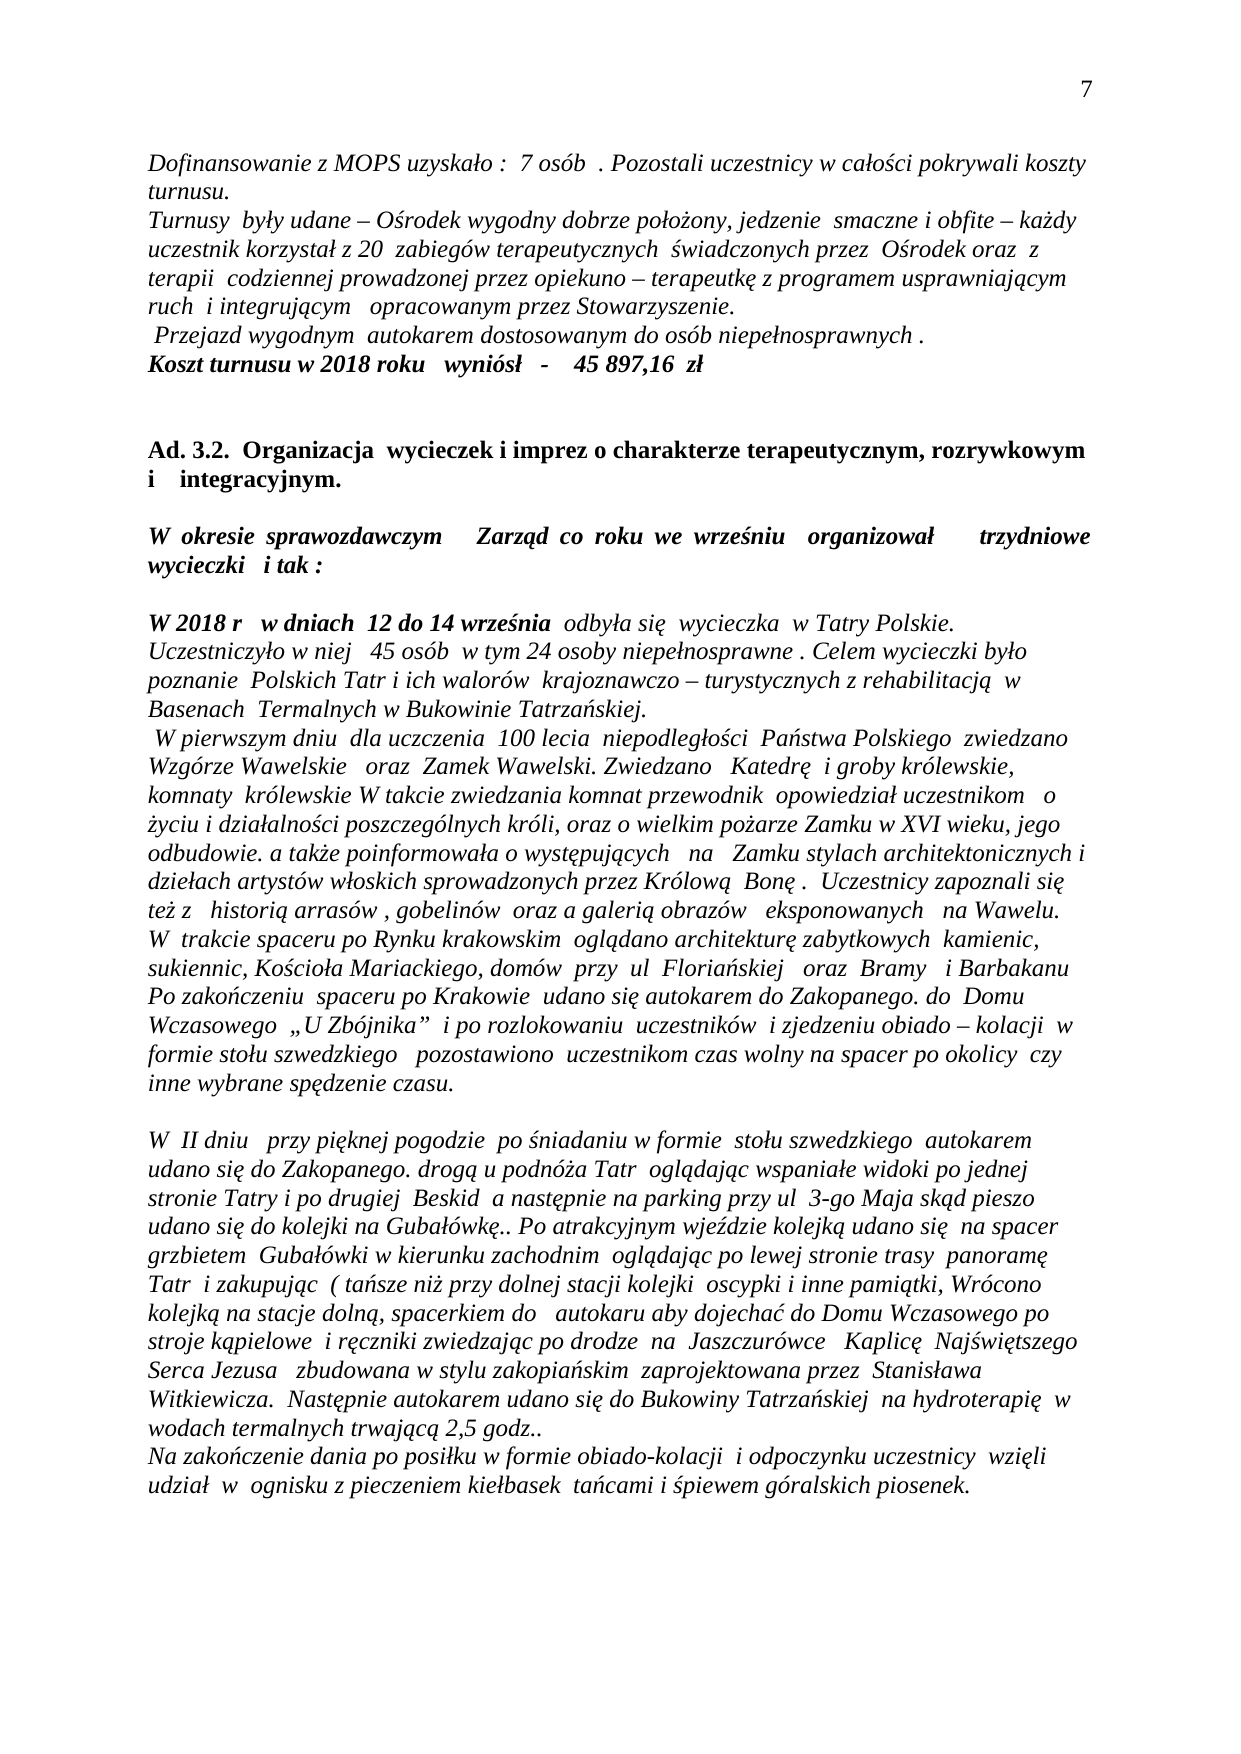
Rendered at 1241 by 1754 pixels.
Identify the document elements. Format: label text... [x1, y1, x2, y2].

text W pierwszym dniu dla uczczenia 100 lecia niepodległości Państwa Polskiego zwiedzano Wzgórze Wawelskie oraz Zamek Wawelski. Zwiedzano Katedrę i groby królewskie, komnaty królewskie W takcie zwiedzania komnat przewodnik opowiedział uczestnikom o życiu i działalności poszczególnych króli, oraz o wielkim pożarze Zamku w XVI wieku, jego odbudowie. a także poinformowała o występujących na Zamku stylach architektonicznych i dziełach artystów włoskich sprowadzonych przez Królową Bonę . Uczestnicy zapoznali się też z historią arrasów , gobelinów oraz a galerią obrazów eksponowanych na Wawelu. [148, 723, 1093, 924]
text Dofinansowanie z MOPS uzyskało : 7 osób . Pozostali uczestnicy w całości pokrywali koszty turnusu. [148, 148, 1093, 205]
text W okresie sprawozdawczym Zarząd co roku we wrześniu organizował trzydniowe wycieczki i tak : [148, 521, 1093, 579]
text Turnusy były udane – Ośrodek wygodny dobrze położony, jedzenie smaczne i obfite – każdy uczestnik korzystał z 20 zabiegów terapeutycznych świadczonych przez Ośrodek oraz z terapii codziennej prowadzonej przez opiekuno – terapeutkę z programem usprawniającym ruch i integrującym opracowanym przez Stowarzyszenie. [148, 205, 1093, 320]
text Na zakończenie dania po posiłku w formie obiado-kolacji i odpoczynku uczestnicy wzięli udział w ognisku z pieczeniem kiełbasek tańcami i śpiewem góralskich piosenek. [148, 1441, 1093, 1499]
text Po zakończeniu spaceru po Krakowie udano się autokarem do Zakopanego. do Domu Wczasowego „U Zbójnika” i po rozlokowaniu uczestników i zjedzeniu obiado – kolacji w formie stołu szwedzkiego pozostawiono uczestnikom czas wolny na spacer po okolicy czy inne wybrane spędzenie czasu. [148, 981, 1093, 1096]
text W 2018 r w dniach 12 do 14 września odbyła się wycieczka w Tatry Polskie. Uczestniczyło w niej 45 osób w tym 24 osoby niepełnosprawne . Celem wycieczki było poznanie Polskich Tatr i ich walorów krajoznawczo – turystycznych z rehabilitacją w Basenach Termalnych w Bukowinie Tatrzańskiej. [148, 608, 1093, 723]
text Koszt turnusu w 2018 roku wyniósł - 45 897,16 zł [148, 349, 1093, 378]
text Ad. 3.2. Organizacja wycieczek i imprez o charakterze terapeutycznym, rozrywkowym i integracyjnym. [148, 435, 1093, 493]
text W trakcie spaceru po Rynku krakowskim oglądano architekturę zabytkowych kamienic, sukiennic, Kościoła Mariackiego, domów przy ul Floriańskiej oraz Bramy i Barbakanu [148, 924, 1093, 981]
text Przejazd wygodnym autokarem dostosowanym do osób niepełnosprawnych . [148, 320, 1093, 349]
text W II dniu przy pięknej pogodzie po śniadaniu w formie stołu szwedzkiego autokarem udano się do Zakopanego. drogą u podnóża Tatr oglądając wspaniałe widoki po jednej stronie Tatry i po drugiej Beskid a następnie na parking przy ul 3-go Maja skąd pieszo udano się do kolejki na Gubałówkę.. Po atrakcyjnym wjeździe kolejką udano się na spacer grzbietem Gubałówki w kierunku zachodnim oglądając po lewej stronie trasy panoramę Tatr i zakupując ( tańsze niż przy dolnej stacji kolejki oscypki i inne pamiątki, Wrócono kolejką na stacje dolną, spacerkiem do autokaru aby dojechać do Domu Wczasowego po stroje kąpielowe i ręczniki zwiedzając po drodze na Jaszczurówce Kaplicę Najświętszego Serca Jezusa zbudowana w stylu zakopiańskim zaprojektowana przez Stanisława Witkiewicza. Następnie autokarem udano się do Bukowiny Tatrzańskiej na hydroterapię w wodach termalnych trwającą 2,5 godz.. [148, 1125, 1093, 1441]
